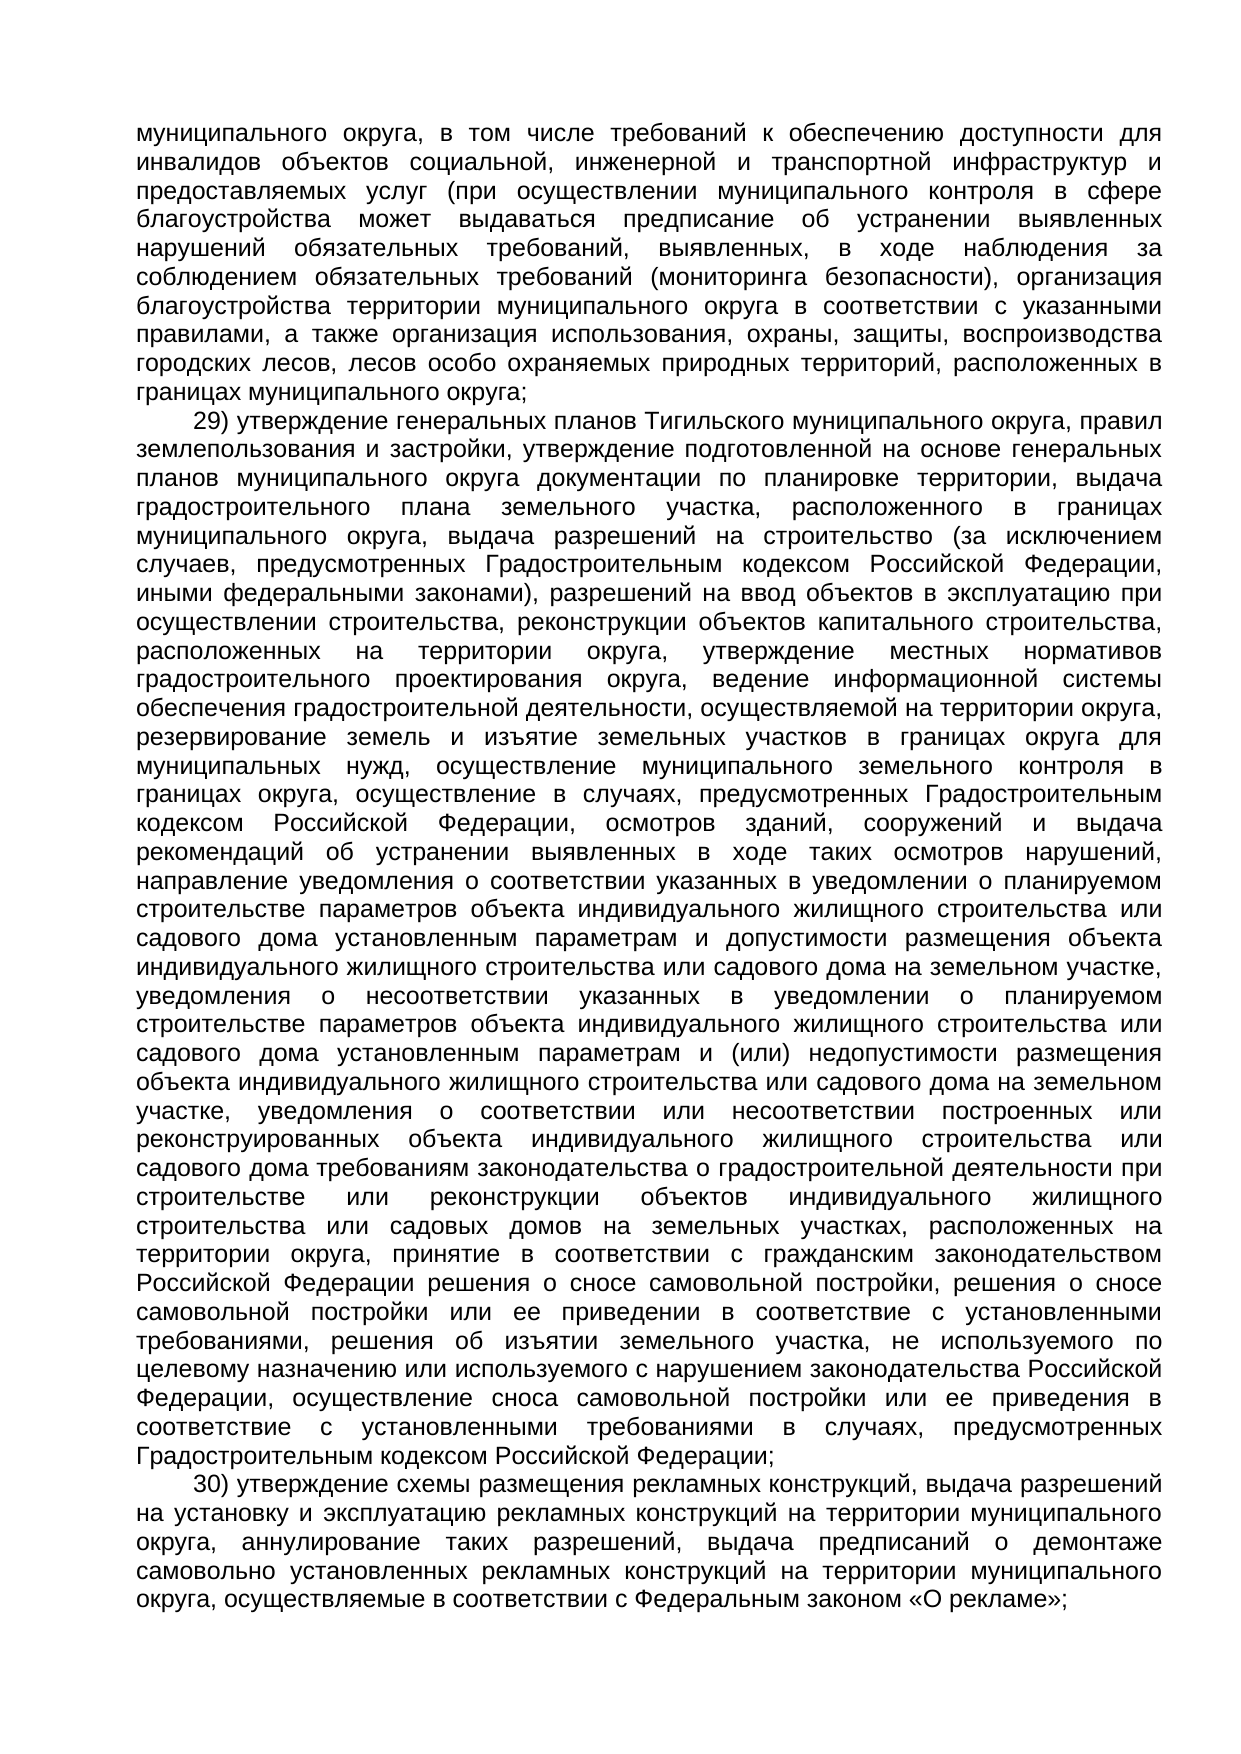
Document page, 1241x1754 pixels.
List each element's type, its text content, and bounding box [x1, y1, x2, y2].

text 30) утверждение схемы размещения рекламных конструкций, выдача разрешений на установку и эксплуатацию рекламных конструкций на территории муниципального округа, аннулирование таких разрешений, выдача предписаний о демонтаже самовольно установленных рекламных конструкций на территории муниципального округа, осуществляемые в соответствии с Федеральным законом «О рекламе»; [136, 1469, 1163, 1613]
text муниципального округа, в том числе требований к обеспечению доступности для инвалидов объектов социальной, инженерной и транспортной инфраструктур и предоставляемых услуг (при осуществлении муниципального контроля в сфере благоустройства может выдаваться предписание об устранении выявленных нарушений обязательных требований, выявленных, в ходе наблюдения за соблюдением обязательных требований (мониторинга безопасности), организация благоустройства территории муниципального округа в соответствии с указанными правилами, а также организация использования, охраны, защиты, воспроизводства городских лесов, лесов особо охраняемых природных территорий, расположенных в границах муниципального округа; [136, 118, 1163, 406]
text 29) утверждение генеральных планов Тигильского муниципального округа, правил землепользования и застройки, утверждение подготовленной на основе генеральных планов муниципального округа документации по планировке территории, выдача градостроительного плана земельного участка, расположенного в границах муниципального округа, выдача разрешений на строительство (за исключением случаев, предусмотренных Градостроительным кодексом Российской Федерации, иными федеральными законами), разрешений на ввод объектов в эксплуатацию при осуществлении строительства, реконструкции объектов капитального строительства, расположенных на территории округа, утверждение местных нормативов градостроительного проектирования округа, ведение информационной системы обеспечения градостроительной деятельности, осуществляемой на территории округа, резервирование земель и изъятие земельных участков в границах округа для муниципальных нужд, осуществление муниципального земельного контроля в границах округа, осуществление в случаях, предусмотренных Градостроительным кодексом Российской Федерации, осмотров зданий, сооружений и выдача рекомендаций об устранении выявленных в ходе таких осмотров нарушений, направление уведомления о соответствии указанных в уведомлении о планируемом строительстве параметров объекта индивидуального жилищного строительства или садового дома установленным параметрам и допустимости размещения объекта индивидуального жилищного строительства или садового дома на земельном участке, уведомления о несоответствии указанных в уведомлении о планируемом строительстве параметров объекта индивидуального жилищного строительства или садового дома установленным параметрам и (или) недопустимости размещения объекта индивидуального жилищного строительства или садового дома на земельном участке, уведомления о соответствии или несоответствии построенных или реконструированных объекта индивидуального жилищного строительства или садового дома требованиям законодательства о градостроительной деятельности при строительстве или реконструкции объектов индивидуального жилищного строительства или садовых домов на земельных участках, расположенных на территории округа, принятие в соответствии с гражданским законодательством Российской Федерации решения о сносе самовольной постройки, решения о сносе самовольной постройки или ее приведении в соответствие с установленными требованиями, решения об изъятии земельного участка, не используемого по целевому назначению или используемого с нарушением законодательства Российской Федерации, осуществление сноса самовольной постройки или ее приведения в соответствие с установленными требованиями в случаях, предусмотренных Градостроительным кодексом Российской Федерации; [136, 406, 1163, 1469]
